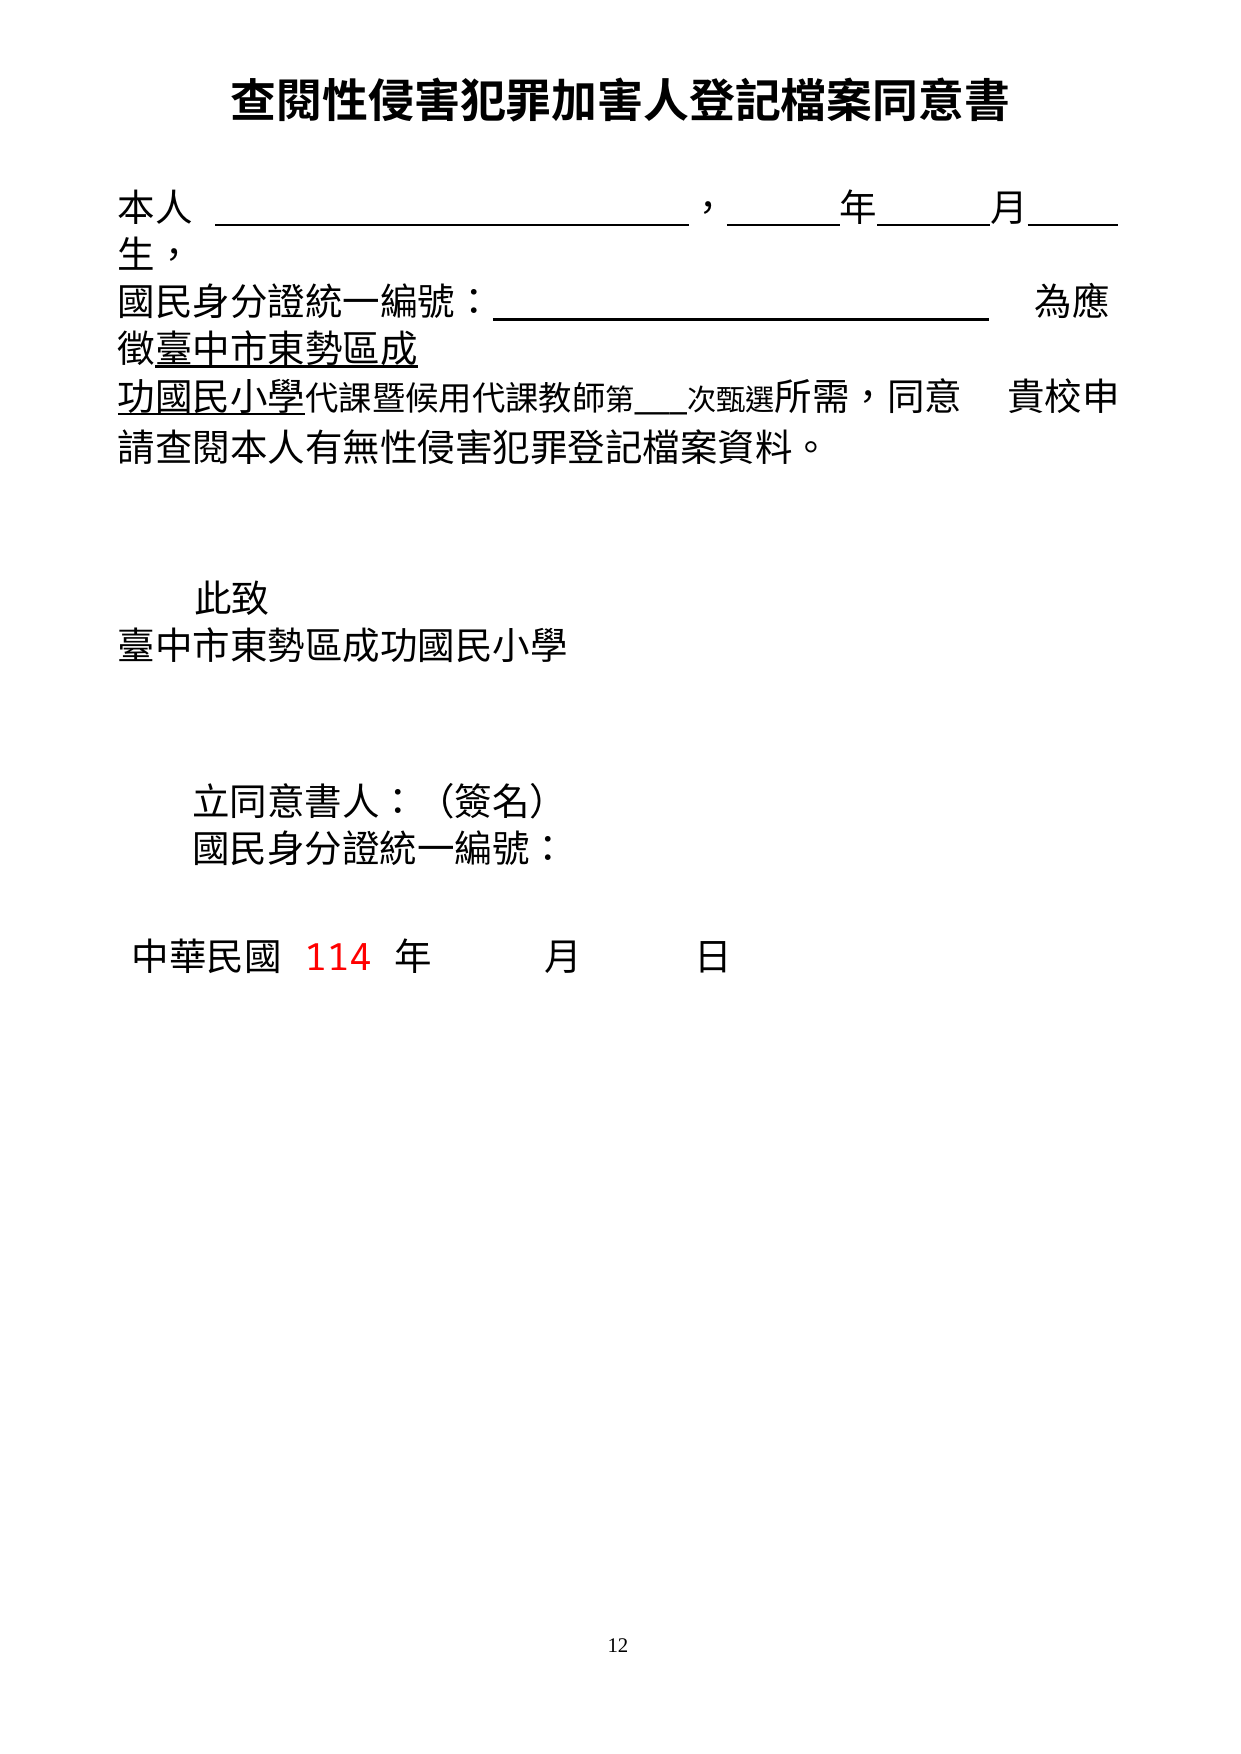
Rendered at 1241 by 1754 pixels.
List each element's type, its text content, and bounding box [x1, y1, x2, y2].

text 臺中市東勢區成功國民小學 [118, 624, 1122, 668]
text 中華民國 114 年 月 日 [117, 931, 1122, 1025]
text 此致 [194, 577, 1122, 621]
text 功國民小學代課暨候用代課教師第___次甄選所需，同意 貴校申請查閱本人有無性侵害犯罪登記檔案資料。 [118, 375, 1122, 516]
text 國民身分證統一編號： 為應徵臺中市東勢區成 [118, 281, 1122, 372]
text 立同意書人：（簽名） [192, 780, 1122, 824]
text 查閱性侵害犯罪加害人登記檔案同意書 [118, 75, 1122, 128]
text 國民身分證統一編號： [192, 828, 1122, 871]
text 本人 ， 年 月 生， [118, 186, 1122, 277]
